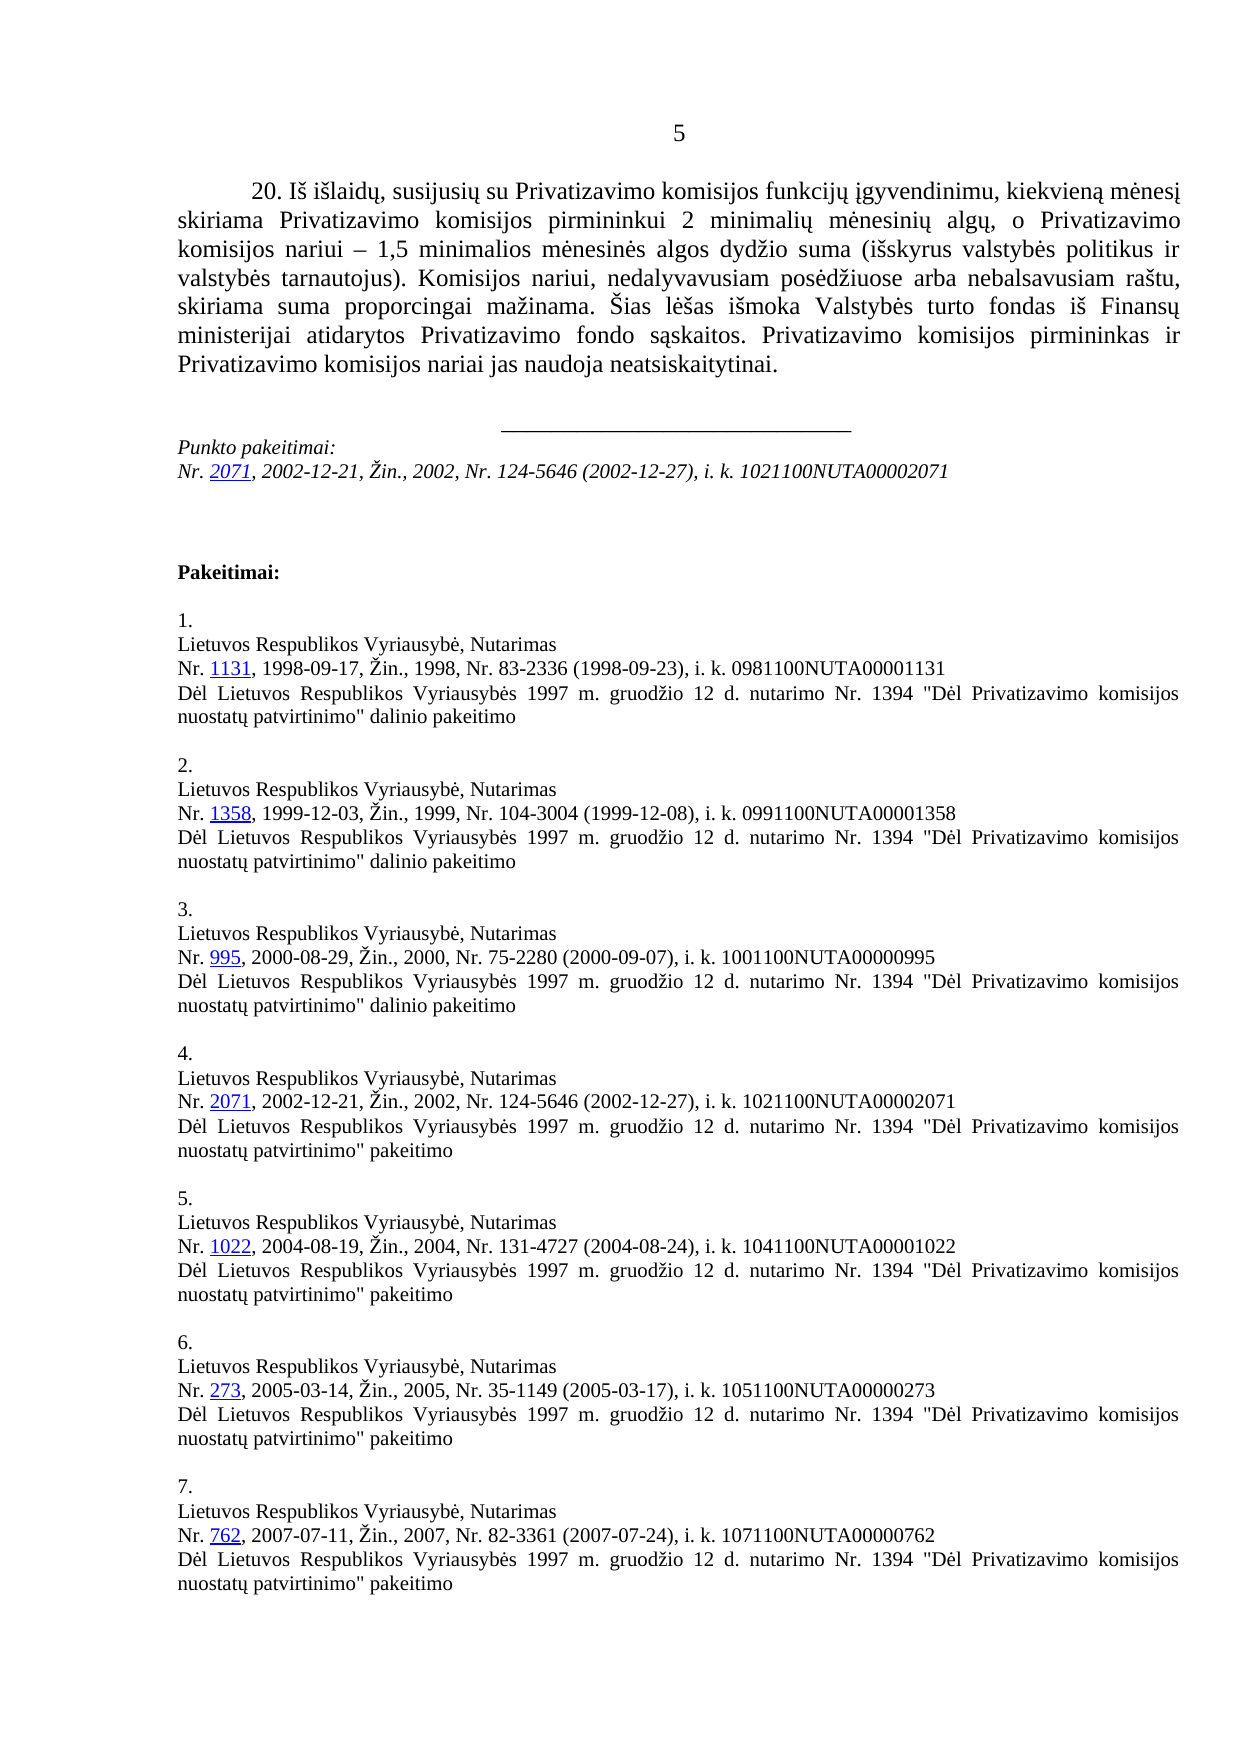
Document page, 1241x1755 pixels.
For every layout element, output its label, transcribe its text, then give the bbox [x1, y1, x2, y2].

text Dėl Lietuvos Respublikos Vyriausybės 1997 m. gruodžio 12 d. nutarimo Nr. 1394 "Dėl Privatizavimo komisijos nuostatų patvirtinimo" pakeitimo [177, 1402, 1181, 1450]
text Dėl Lietuvos Respublikos Vyriausybės 1997 m. gruodžio 12 d. nutarimo Nr. 1394 "Dėl Privatizavimo komisijos nuostatų patvirtinimo" dalinio pakeitimo [177, 825, 1181, 873]
text Dėl Lietuvos Respublikos Vyriausybės 1997 m. gruodžio 12 d. nutarimo Nr. 1394 "Dėl Privatizavimo komisijos nuostatų patvirtinimo" dalinio pakeitimo [177, 969, 1181, 1017]
text Nr. 762, 2007-07-11, Žin., 2007, Nr. 82-3361 (2007-07-24), i. k. 1071100NUTA00000762 [177, 1523, 1181, 1547]
text Nr. 1131, 1998-09-17, Žin., 1998, Nr. 83-2336 (1998-09-23), i. k. 0981100NUTA00001131 [177, 656, 1181, 680]
text 5. [177, 1186, 1181, 1210]
text Lietuvos Respublikos Vyriausybė, Nutarimas [177, 777, 1181, 801]
text Dėl Lietuvos Respublikos Vyriausybės 1997 m. gruodžio 12 d. nutarimo Nr. 1394 "Dėl Privatizavimo komisijos nuostatų patvirtinimo" pakeitimo [177, 1113, 1181, 1162]
text Lietuvos Respublikos Vyriausybė, Nutarimas [177, 1498, 1181, 1523]
text Nr. 1022, 2004-08-19, Žin., 2004, Nr. 131-4727 (2004-08-24), i. k. 1041100NUTA00001022 [177, 1234, 1181, 1258]
text Lietuvos Respublikos Vyriausybė, Nutarimas [177, 1354, 1181, 1378]
text Nr. 273, 2005-03-14, Žin., 2005, Nr. 35-1149 (2005-03-17), i. k. 1051100NUTA00000273 [177, 1378, 1181, 1402]
text 6. [177, 1330, 1181, 1354]
text Dėl Lietuvos Respublikos Vyriausybės 1997 m. gruodžio 12 d. nutarimo Nr. 1394 "Dėl Privatizavimo komisijos nuostatų patvirtinimo" pakeitimo [177, 1258, 1181, 1306]
text 3. [177, 897, 1181, 921]
text 2. [177, 753, 1181, 777]
text Dėl Lietuvos Respublikos Vyriausybės 1997 m. gruodžio 12 d. nutarimo Nr. 1394 "Dėl Privatizavimo komisijos nuostatų patvirtinimo" dalinio pakeitimo [177, 680, 1181, 728]
text Lietuvos Respublikos Vyriausybė, Nutarimas [177, 632, 1181, 656]
text Punkto pakeitimai: [177, 435, 1181, 459]
text Nr. 2071, 2002-12-21, Žin., 2002, Nr. 124-5646 (2002-12-27), i. k. 1021100NUTA00002071 [177, 1089, 1181, 1113]
text Lietuvos Respublikos Vyriausybė, Nutarimas [177, 1065, 1181, 1089]
text Nr. 2071, 2002-12-21, Žin., 2002, Nr. 124-5646 (2002-12-27), i. k. 1021100NUTA00002071 [177, 459, 1181, 483]
text ____________________________ [177, 406, 1181, 435]
text Nr. 995, 2000-08-29, Žin., 2000, Nr. 75-2280 (2000-09-07), i. k. 1001100NUTA00000995 [177, 945, 1181, 969]
text 20. Iš išlaidų, susijusių su Privatizavimo komisijos funkcijų įgyvendinimu, kiekvieną mėnesį skiriama Privatizavimo komisijos pirmininkui 2 minimalių mėnesinių algų, o Privatizavimo komisijos nariui – 1,5 minimalios mėnesinės algos dydžio suma (išskyrus valstybės politikus ir valstybės tarnautojus). Komisijos nariui, nedalyvavusiam posėdžiuose arba nebalsavusiam raštu, skiriama suma proporcingai mažinama. Šias lėšas išmoka Valstybės turto fondas iš Finansų ministerijai atidarytos Privatizavimo fondo sąskaitos. Privatizavimo komisijos pirmininkas ir Privatizavimo komisijos nariai jas naudoja neatsiskaitytinai. [177, 176, 1181, 378]
text Dėl Lietuvos Respublikos Vyriausybės 1997 m. gruodžio 12 d. nutarimo Nr. 1394 "Dėl Privatizavimo komisijos nuostatų patvirtinimo" pakeitimo [177, 1547, 1181, 1595]
text 1. [177, 608, 1181, 632]
text 4. [177, 1041, 1181, 1065]
text Pakeitimai: [177, 560, 1181, 584]
text 7. [177, 1474, 1181, 1498]
text Lietuvos Respublikos Vyriausybė, Nutarimas [177, 1210, 1181, 1234]
text Nr. 1358, 1999-12-03, Žin., 1999, Nr. 104-3004 (1999-12-08), i. k. 0991100NUTA00001358 [177, 801, 1181, 825]
text Lietuvos Respublikos Vyriausybė, Nutarimas [177, 921, 1181, 945]
